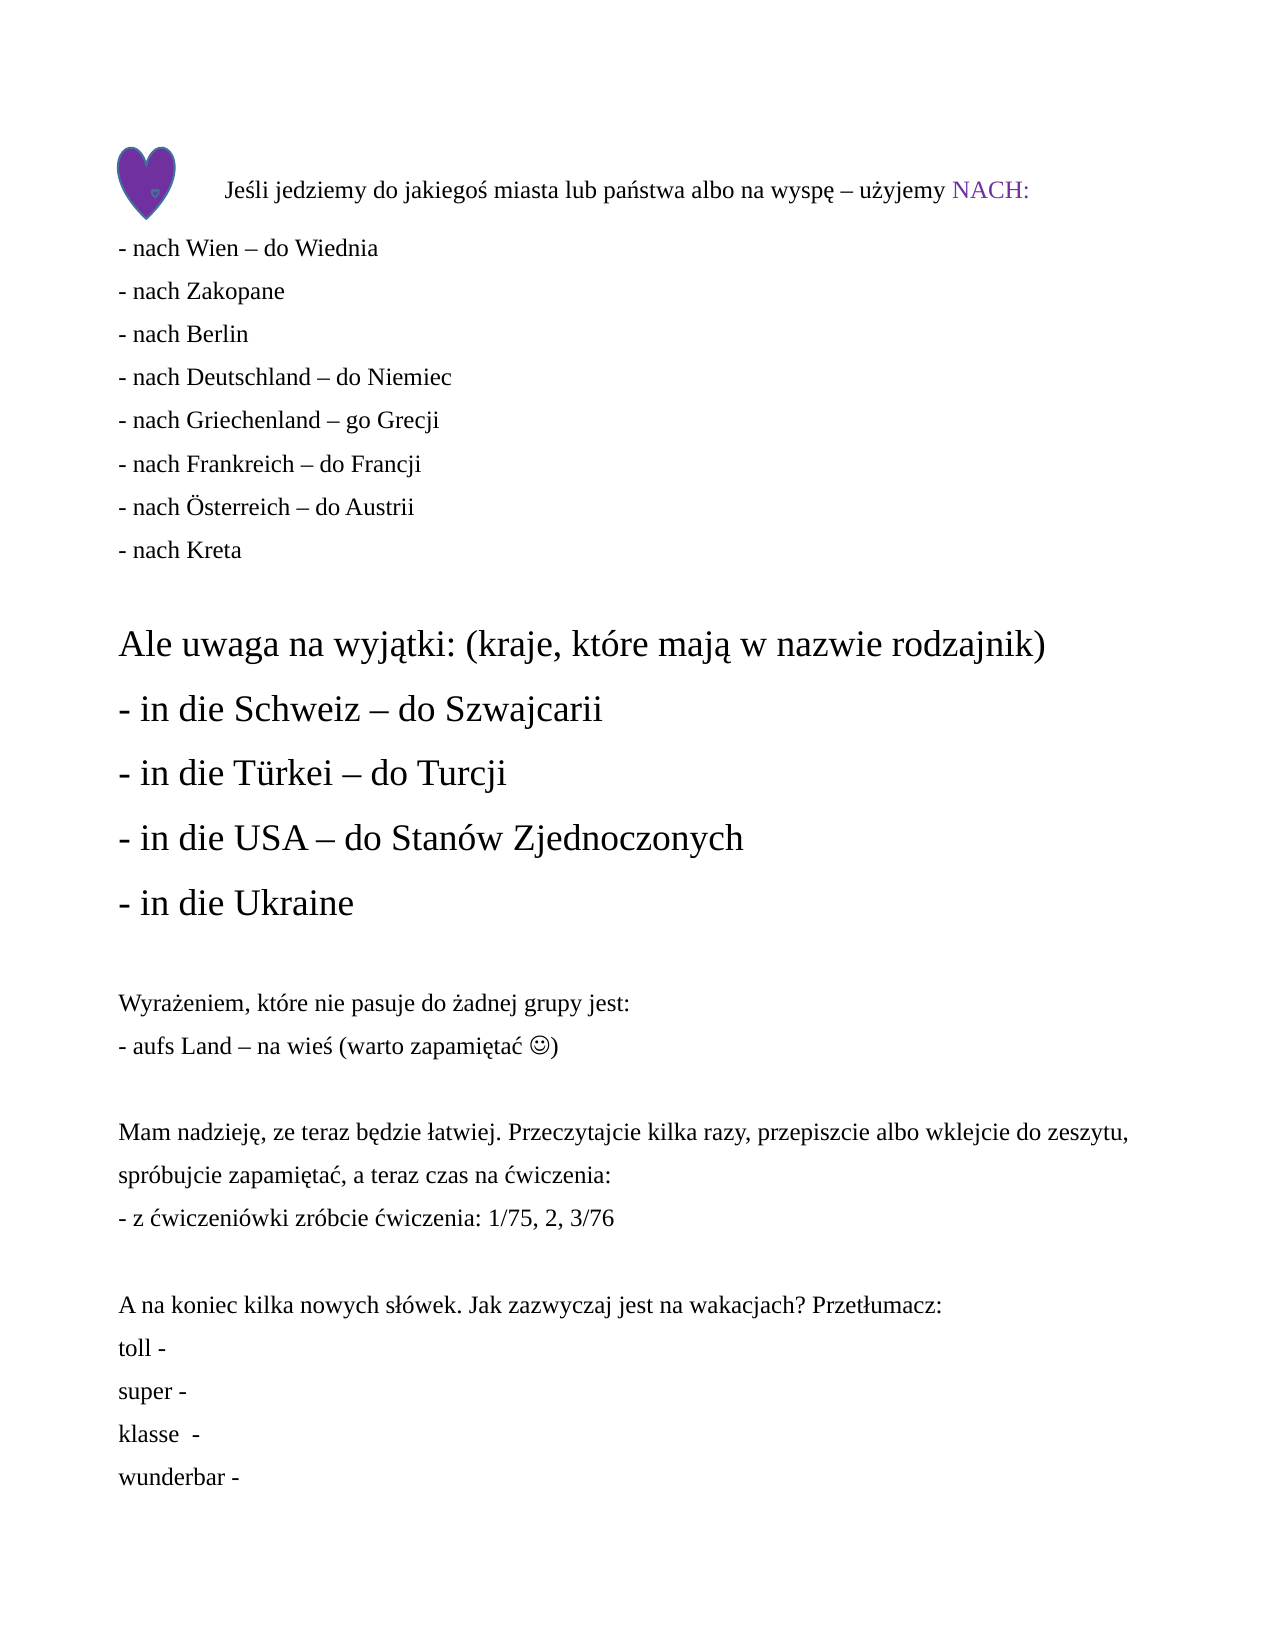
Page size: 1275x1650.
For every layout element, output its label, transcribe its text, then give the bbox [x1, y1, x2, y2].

text - nach Berlin [118, 319, 1157, 348]
text - nach Österreich – do Austrii [118, 492, 1157, 521]
text wunderbar - [118, 1462, 1157, 1491]
text - in die USA – do Stanów Zjednoczonych [118, 815, 1157, 858]
text - aufs Land – na wieś (warto zapamiętać ) [118, 1031, 1157, 1060]
text - nach Deutschland – do Niemiec [118, 362, 1157, 391]
text Wyrażeniem, które nie pasuje do żadnej grupy jest: [118, 988, 1157, 1017]
text - nach Frankreich – do Francji [118, 449, 1157, 477]
text toll - [118, 1333, 1157, 1362]
text - nach Griechenland – go Grecji [118, 406, 1157, 434]
text - z ćwiczeniówki zróbcie ćwiczenia: 1/75, 2, 3/76 [118, 1203, 1157, 1232]
text - in die Türkei – do Turcji [118, 751, 1157, 794]
text Jeśli jedziemy do jakiegoś miasta lub państwa albo na wyspę – użyjemy NACH: [162, 176, 1157, 204]
text klasse - [118, 1419, 1157, 1448]
text super - [118, 1376, 1157, 1405]
text - nach Zakopane [118, 276, 1157, 305]
text A na koniec kilka nowych słówek. Jak zazwyczaj jest na wakacjach? Przetłumacz: [118, 1290, 1157, 1318]
text - nach Kreta [118, 535, 1157, 564]
text - in die Ukraine [118, 880, 1157, 923]
text Ale uwaga na wyjątki: (kraje, które mają w nazwie rodzajnik) [118, 621, 1157, 664]
text - in die Schweiz – do Szwajcarii [118, 686, 1157, 729]
text Mam nadzieję, ze teraz będzie łatwiej. Przeczytajcie kilka razy, przepiszcie albo wklejcie do zeszytu, spróbujcie zapamiętać, a teraz czas na ćwiczenia: [118, 1117, 1157, 1189]
text - nach Wien – do Wiednia [118, 233, 1157, 262]
